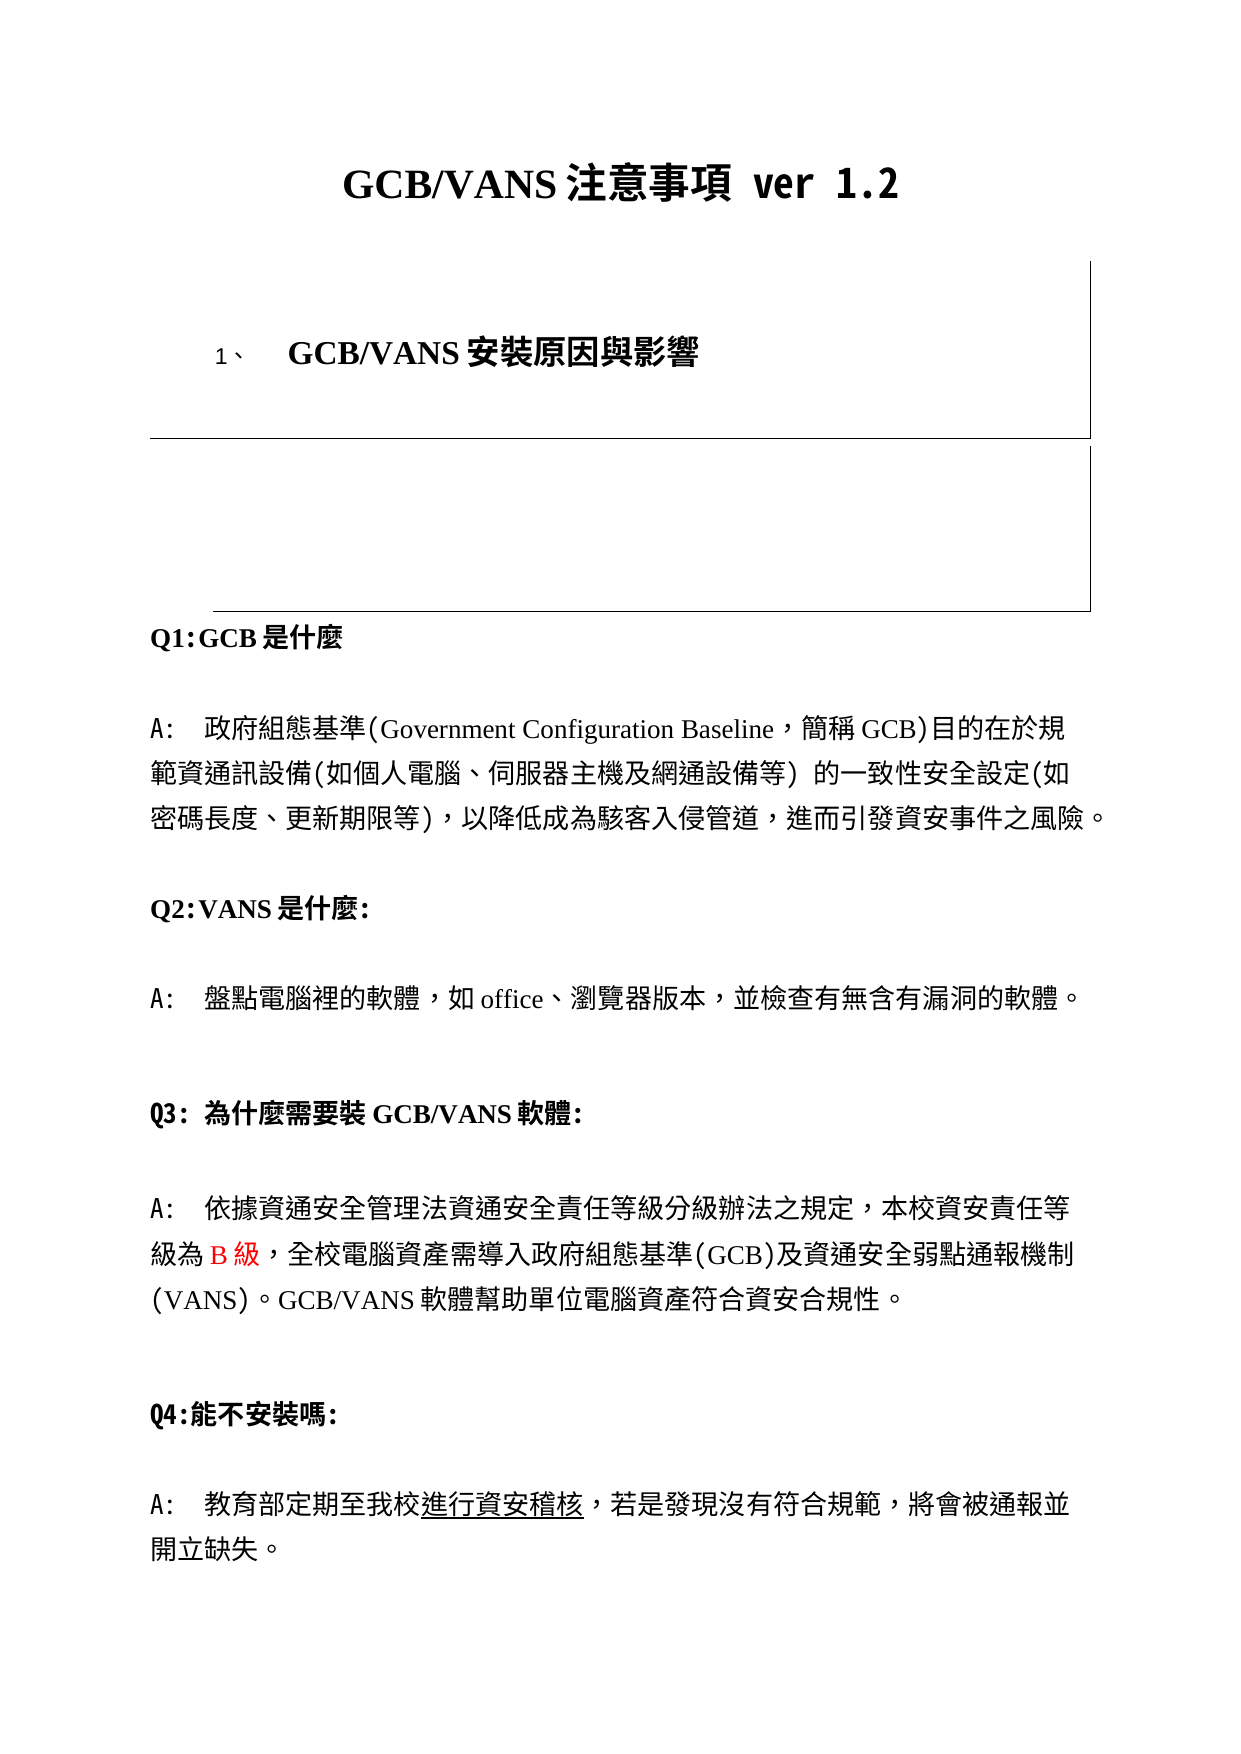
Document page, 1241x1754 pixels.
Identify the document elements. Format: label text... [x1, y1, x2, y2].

text Q1:GCB是什麼 [150, 616, 1091, 656]
text A: 盤點電腦裡的軟體，如office、瀏覽器版本，並檢查有無含有漏洞的軟體。 [150, 977, 1091, 1016]
text Q2:VANS是什麼: [150, 887, 1091, 926]
text Q3: 為什麼需要裝GCB/VANS軟體: [150, 1092, 1091, 1132]
text GCB/VANS注意事項 ver 1.2 [150, 150, 1091, 210]
text A: 政府組態基準(Government Configuration Baseline，簡稱GCB)目的在於規範資通訊設備(如個人電腦、伺服器主機及網通設備等) 的一致性安全設定(如密碼長度、更新期限等)，以降低成為駭客入侵管道，進而引發資安事件之風險。 [150, 707, 1091, 836]
text A: 依據資通安全管理法資通安全責任等級分級辦法之規定，本校資安責任等級為B級，全校電腦資產需導入政府組態基準(GCB)及資通安全弱點通報機制(VANS)。GCB/VANS軟體幫助單位電腦資產符合資安合規性。 [150, 1187, 1091, 1317]
text Q4:能不安裝嗎: [150, 1393, 1091, 1432]
list GCB/VANS安裝原因與影響 [150, 261, 1090, 438]
text A: 教育部定期至我校進行資安稽核，若是發現沒有符合規範，將會被通報並開立缺失。 [150, 1483, 1091, 1567]
